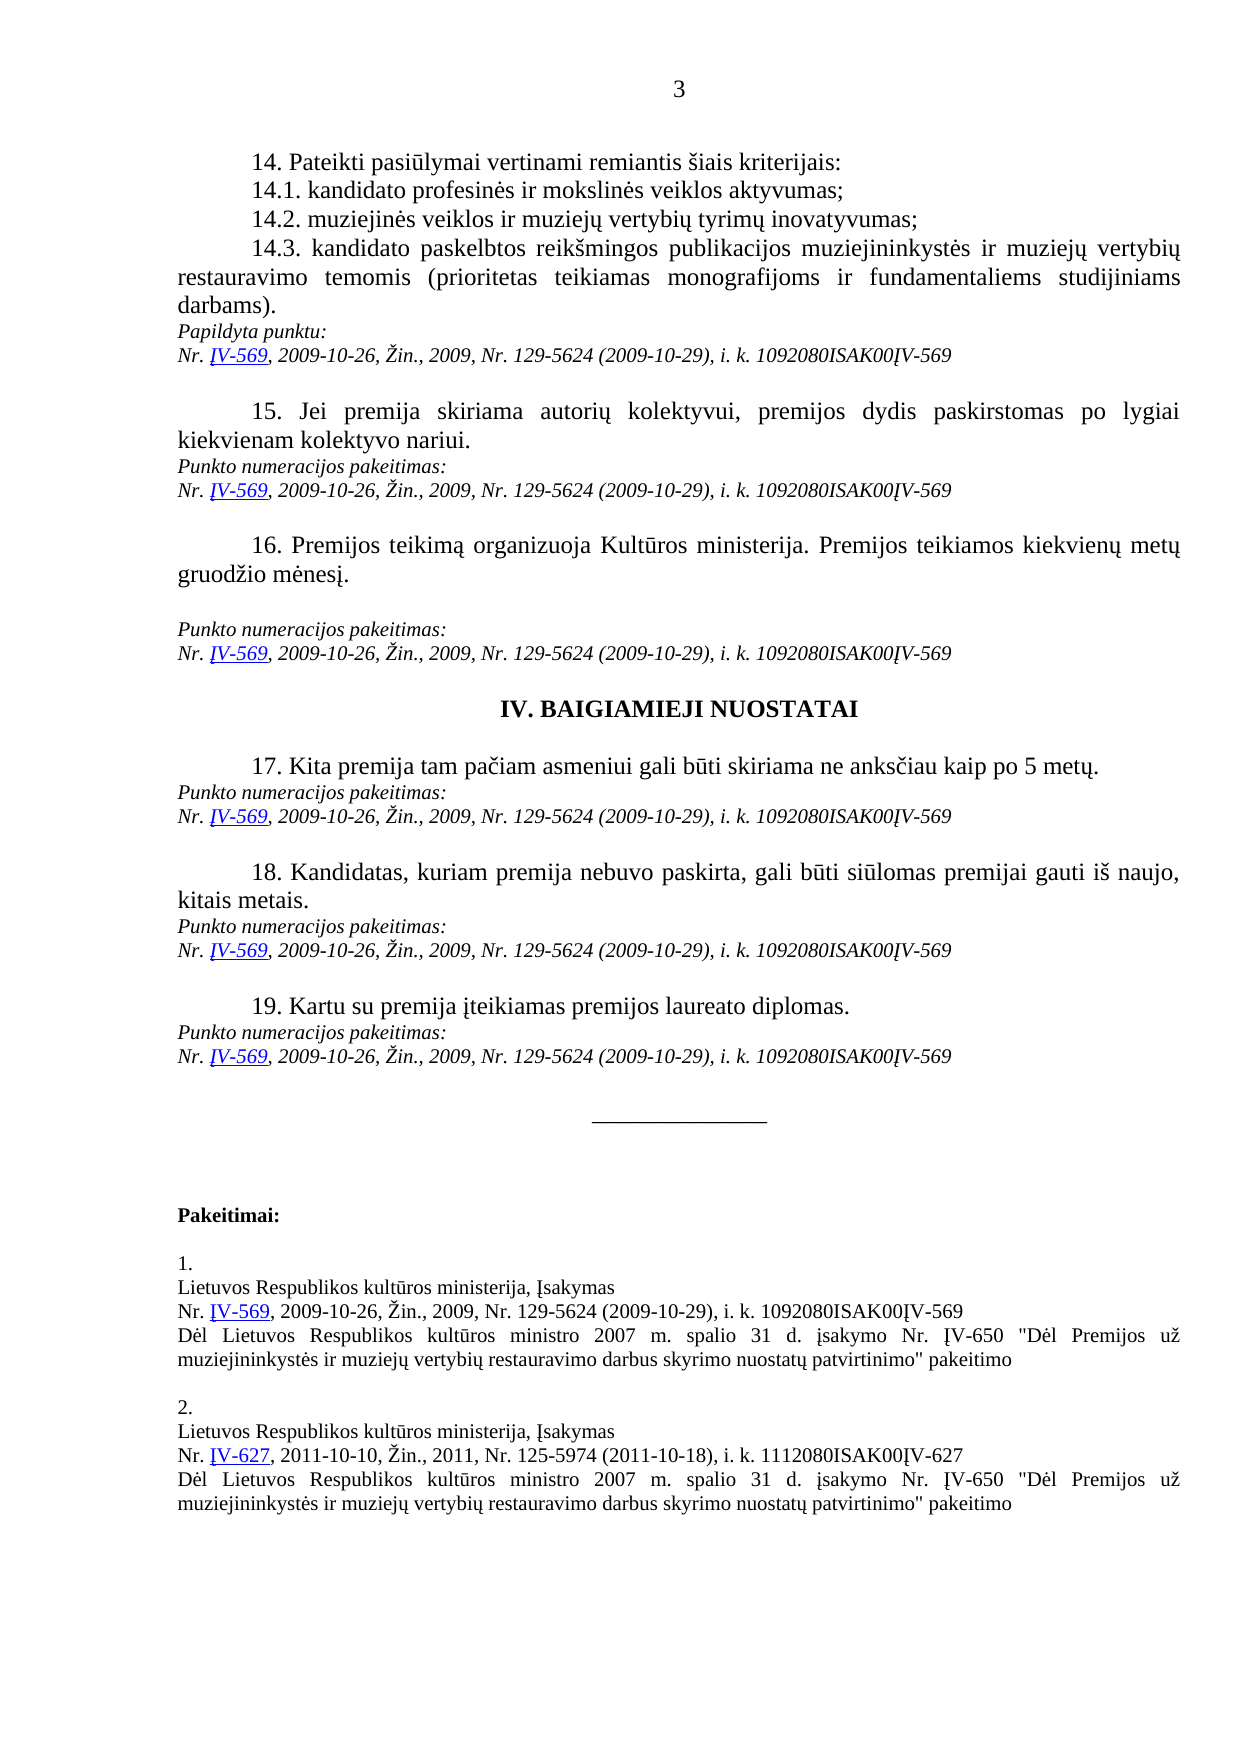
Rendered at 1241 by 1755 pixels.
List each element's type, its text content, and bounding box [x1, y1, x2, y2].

text 2. [177, 1395, 1181, 1419]
text Punkto numeracijos pakeitimas: [177, 914, 1181, 938]
text Dėl Lietuvos Respublikos kultūros ministro 2007 m. spalio 31 d. įsakymo Nr. ĮV-650 "Dėl Premijos už muziejininkystės ir muziejų vertybių restauravimo darbus skyrimo nuostatų patvirtinimo" pakeitimo [177, 1467, 1181, 1515]
text 1. [177, 1251, 1181, 1275]
text Papildyta punktu: [177, 319, 1181, 343]
text 17. Kita premija tam pačiam asmeniui gali būti skiriama ne anksčiau kaip po 5 metų. [177, 751, 1181, 780]
text 19. Kartu su premija įteikiamas premijos laureato diplomas. [177, 991, 1181, 1020]
text Nr. ĮV-569, 2009-10-26, Žin., 2009, Nr. 129-5624 (2009-10-29), i. k. 1092080ISAK00ĮV-569 [177, 938, 1181, 962]
text Nr. ĮV-569, 2009-10-26, Žin., 2009, Nr. 129-5624 (2009-10-29), i. k. 1092080ISAK00ĮV-569 [177, 478, 1181, 502]
text 14. Pateikti pasiūlymai vertinami remiantis šiais kriterijais: [177, 147, 1181, 176]
text Punkto numeracijos pakeitimas: [177, 617, 1181, 641]
text Nr. ĮV-569, 2009-10-26, Žin., 2009, Nr. 129-5624 (2009-10-29), i. k. 1092080ISAK00ĮV-569 [177, 1299, 1181, 1323]
text 16. Premijos teikimą organizuoja Kultūros ministerija. Premijos teikiamos kiekvienų metų gruodžio mėnesį. [177, 531, 1181, 588]
text ______________ [177, 1097, 1181, 1126]
text Nr. ĮV-627, 2011-10-10, Žin., 2011, Nr. 125-5974 (2011-10-18), i. k. 1112080ISAK00ĮV-627 [177, 1443, 1181, 1467]
text Punkto numeracijos pakeitimas: [177, 1020, 1181, 1044]
text Lietuvos Respublikos kultūros ministerija, Įsakymas [177, 1275, 1181, 1299]
text Nr. ĮV-569, 2009-10-26, Žin., 2009, Nr. 129-5624 (2009-10-29), i. k. 1092080ISAK00ĮV-569 [177, 804, 1181, 828]
text Nr. ĮV-569, 2009-10-26, Žin., 2009, Nr. 129-5624 (2009-10-29), i. k. 1092080ISAK00ĮV-569 [177, 1044, 1181, 1068]
text 15. Jei premija skiriama autorių kolektyvui, premijos dydis paskirstomas po lygiai kiekvienam kolektyvo nariui. [177, 396, 1181, 454]
text 14.1. kandidato profesinės ir mokslinės veiklos aktyvumas; [177, 176, 1181, 204]
text Pakeitimai: [177, 1202, 1181, 1227]
text Punkto numeracijos pakeitimas: [177, 454, 1181, 478]
text Lietuvos Respublikos kultūros ministerija, Įsakymas [177, 1419, 1181, 1443]
text 18. Kandidatas, kuriam premija nebuvo paskirta, gali būti siūlomas premijai gauti iš naujo, kitais metais. [177, 857, 1181, 914]
text IV. BAIGIAMIEJI NUOSTATAI [177, 694, 1181, 722]
text Nr. ĮV-569, 2009-10-26, Žin., 2009, Nr. 129-5624 (2009-10-29), i. k. 1092080ISAK00ĮV-569 [177, 343, 1181, 367]
text 14.3. kandidato paskelbtos reikšmingos publikacijos muziejininkystės ir muziejų vertybių restauravimo temomis (prioritetas teikiamas monografijoms ir fundamentaliems studijiniams darbams). [177, 233, 1181, 319]
text Dėl Lietuvos Respublikos kultūros ministro 2007 m. spalio 31 d. įsakymo Nr. ĮV-650 "Dėl Premijos už muziejininkystės ir muziejų vertybių restauravimo darbus skyrimo nuostatų patvirtinimo" pakeitimo [177, 1323, 1181, 1371]
text Punkto numeracijos pakeitimas: [177, 780, 1181, 804]
text Nr. ĮV-569, 2009-10-26, Žin., 2009, Nr. 129-5624 (2009-10-29), i. k. 1092080ISAK00ĮV-569 [177, 641, 1181, 665]
text 14.2. muziejinės veiklos ir muziejų vertybių tyrimų inovatyvumas; [177, 204, 1181, 233]
